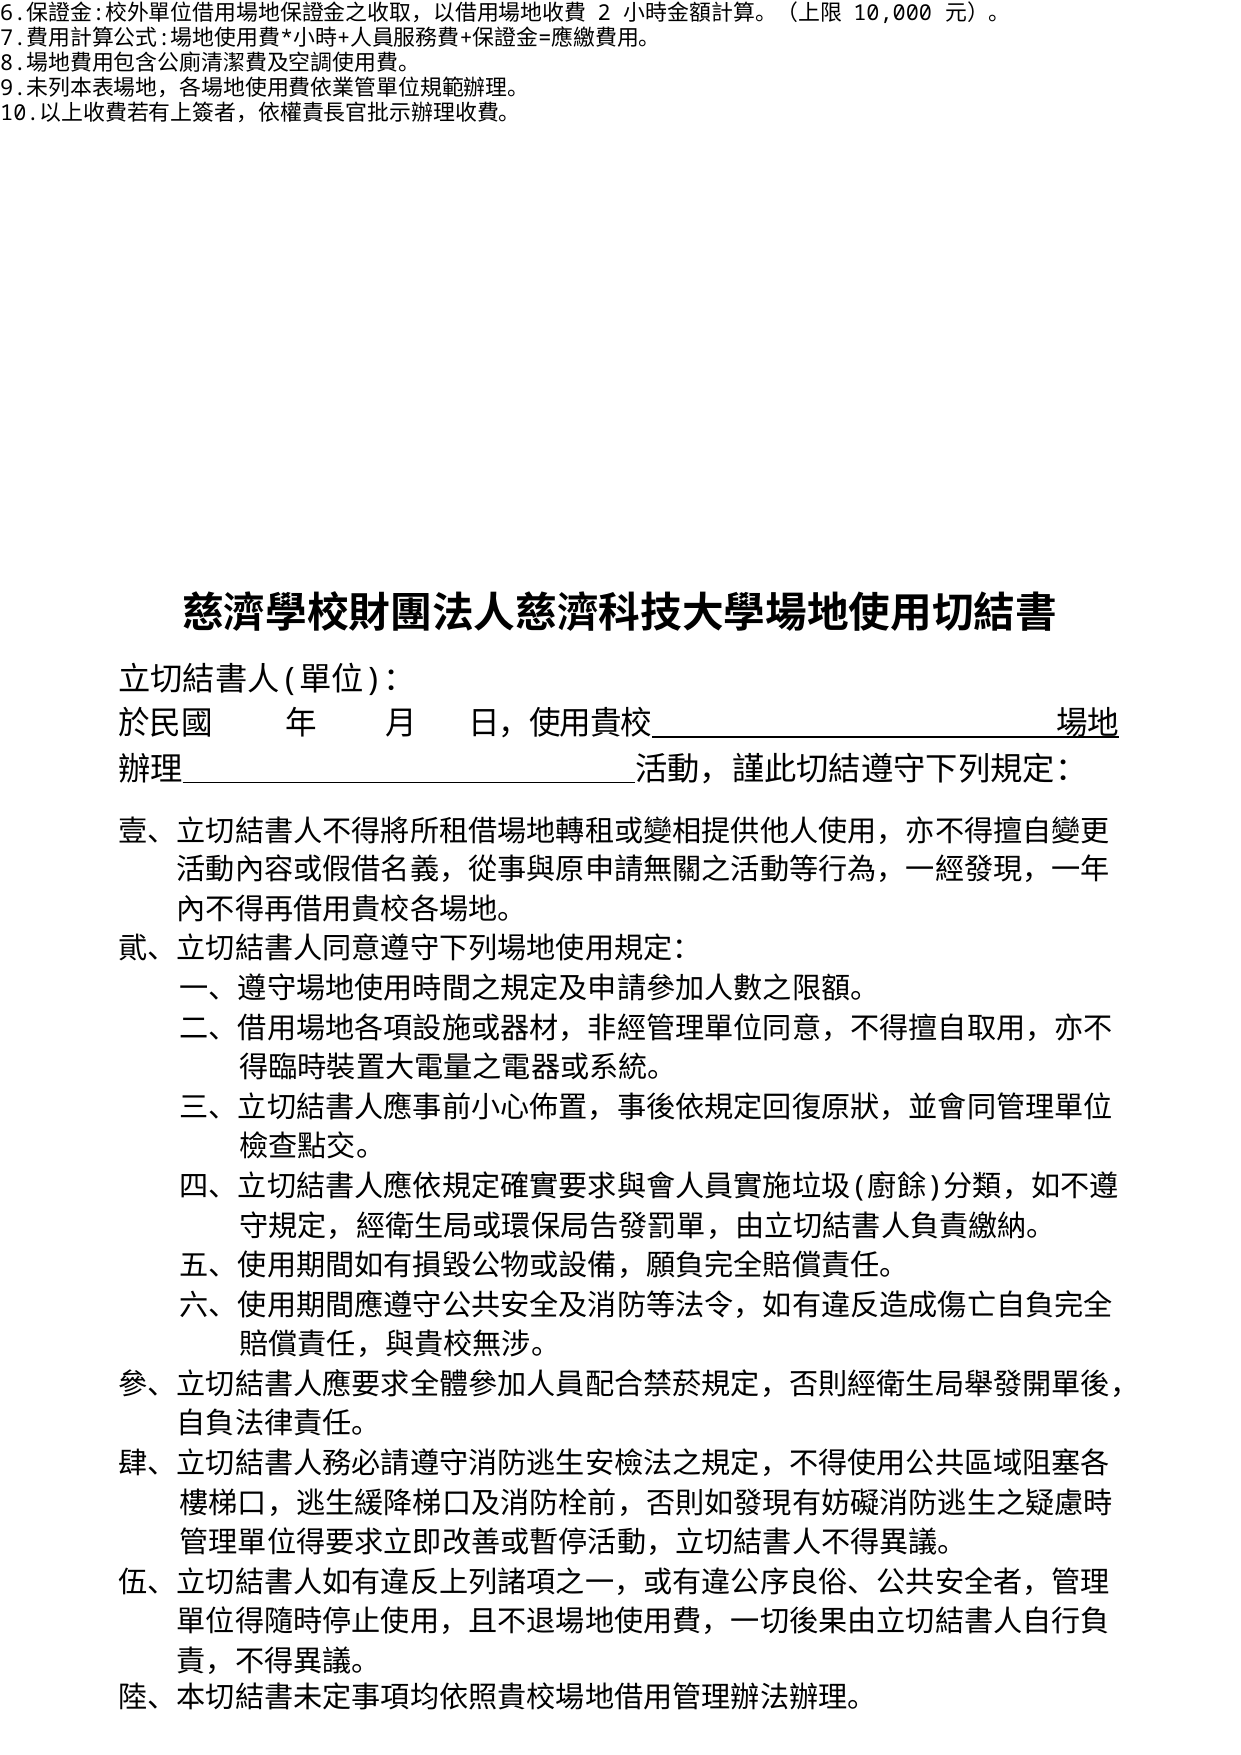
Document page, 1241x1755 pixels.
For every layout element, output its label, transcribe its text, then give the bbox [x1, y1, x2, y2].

text 活動內容或假借名義，從事與原申請無關之活動等行為，一經發現，一年 [118, 848, 1240, 888]
text 內不得再借用貴校各場地。 [118, 888, 1240, 927]
text 單位得隨時停止使用，且不退場地使用費，一切後果由立切結書人自行負 [118, 1600, 1240, 1640]
text 一、遵守場地使用時間之規定及申請參加人數之限額。 [118, 967, 1240, 1006]
text 六、使用期間應遵守公共安全及消防等法令，如有違反造成傷亡自負完全 [118, 1283, 1240, 1323]
text 慈濟學校財團法人慈濟科技大學場地使用切結書 [118, 586, 1240, 637]
text 6.保證金:校外單位借用場地保證金之收取，以借用場地收費 2 小時金額計算。（上限 10,000 元）。 [0, 0, 1240, 25]
text 肆、立切結書人務必請遵守消防逃生安檢法之規定，不得使用公共區域阻塞各 [118, 1442, 1240, 1482]
text 三、立切結書人應事前小心佈置，事後依規定回復原狀，並會同管理單位 [118, 1086, 1240, 1125]
text 責，不得異議。 [118, 1640, 1240, 1679]
text 二、借用場地各項設施或器材，非經管理單位同意，不得擅自取用，亦不 [118, 1006, 1240, 1046]
text 伍、立切結書人如有違反上列諸項之一，或有違公序良俗、公共安全者，管理 [118, 1561, 1240, 1600]
text 8.場地費用包含公廁清潔費及空調使用費。 [0, 50, 1240, 75]
text 五、使用期間如有損毀公物或設備，願負完全賠償責任。 [118, 1244, 1240, 1283]
text 樓梯口，逃生緩降梯口及消防栓前，否則如發現有妨礙消防逃生之疑慮時 [118, 1482, 1240, 1521]
text 賠償責任，與貴校無涉。 [118, 1323, 1240, 1363]
text 四、立切結書人應依規定確實要求與會人員實施垃圾(廚餘)分類，如不遵 [118, 1165, 1240, 1204]
text 貮、立切結書人同意遵守下列場地使用規定： [118, 927, 1240, 967]
text 辦理 活動，謹此切結遵守下列規定： [118, 743, 1240, 789]
text 參、立切結書人應要求全體參加人員配合禁菸規定，否則經衛生局舉發開單後， [118, 1363, 1240, 1402]
text 10.以上收費若有上簽者，依權責長官批示辦理收費。 [0, 100, 1240, 125]
text 陸、本切結書未定事項均依照貴校場地借用管理辦法辦理。 [118, 1679, 1240, 1715]
text 立切結書人(單位)： [118, 662, 1240, 697]
text 9.未列本表場地，各場地使用費依業管單位規範辦理。 [0, 75, 1240, 100]
text 得臨時裝置大電量之電器或系統。 [118, 1046, 1240, 1086]
text 檢查點交。 [118, 1125, 1240, 1165]
text 壹、立切結書人不得將所租借場地轉租或變相提供他人使用，亦不得擅自變更 [118, 814, 1240, 848]
text 於民國 年 月 日，使用貴校 場地 [118, 697, 1240, 743]
text 守規定，經衛生局或環保局告發罰單，由立切結書人負責繳納。 [118, 1204, 1240, 1244]
text 自負法律責任。 [118, 1402, 1240, 1442]
text 7.費用計算公式:場地使用費*小時+人員服務費+保證金=應繳費用。 [0, 25, 1240, 50]
text 管理單位得要求立即改善或暫停活動，立切結書人不得異議。 [118, 1521, 1240, 1561]
